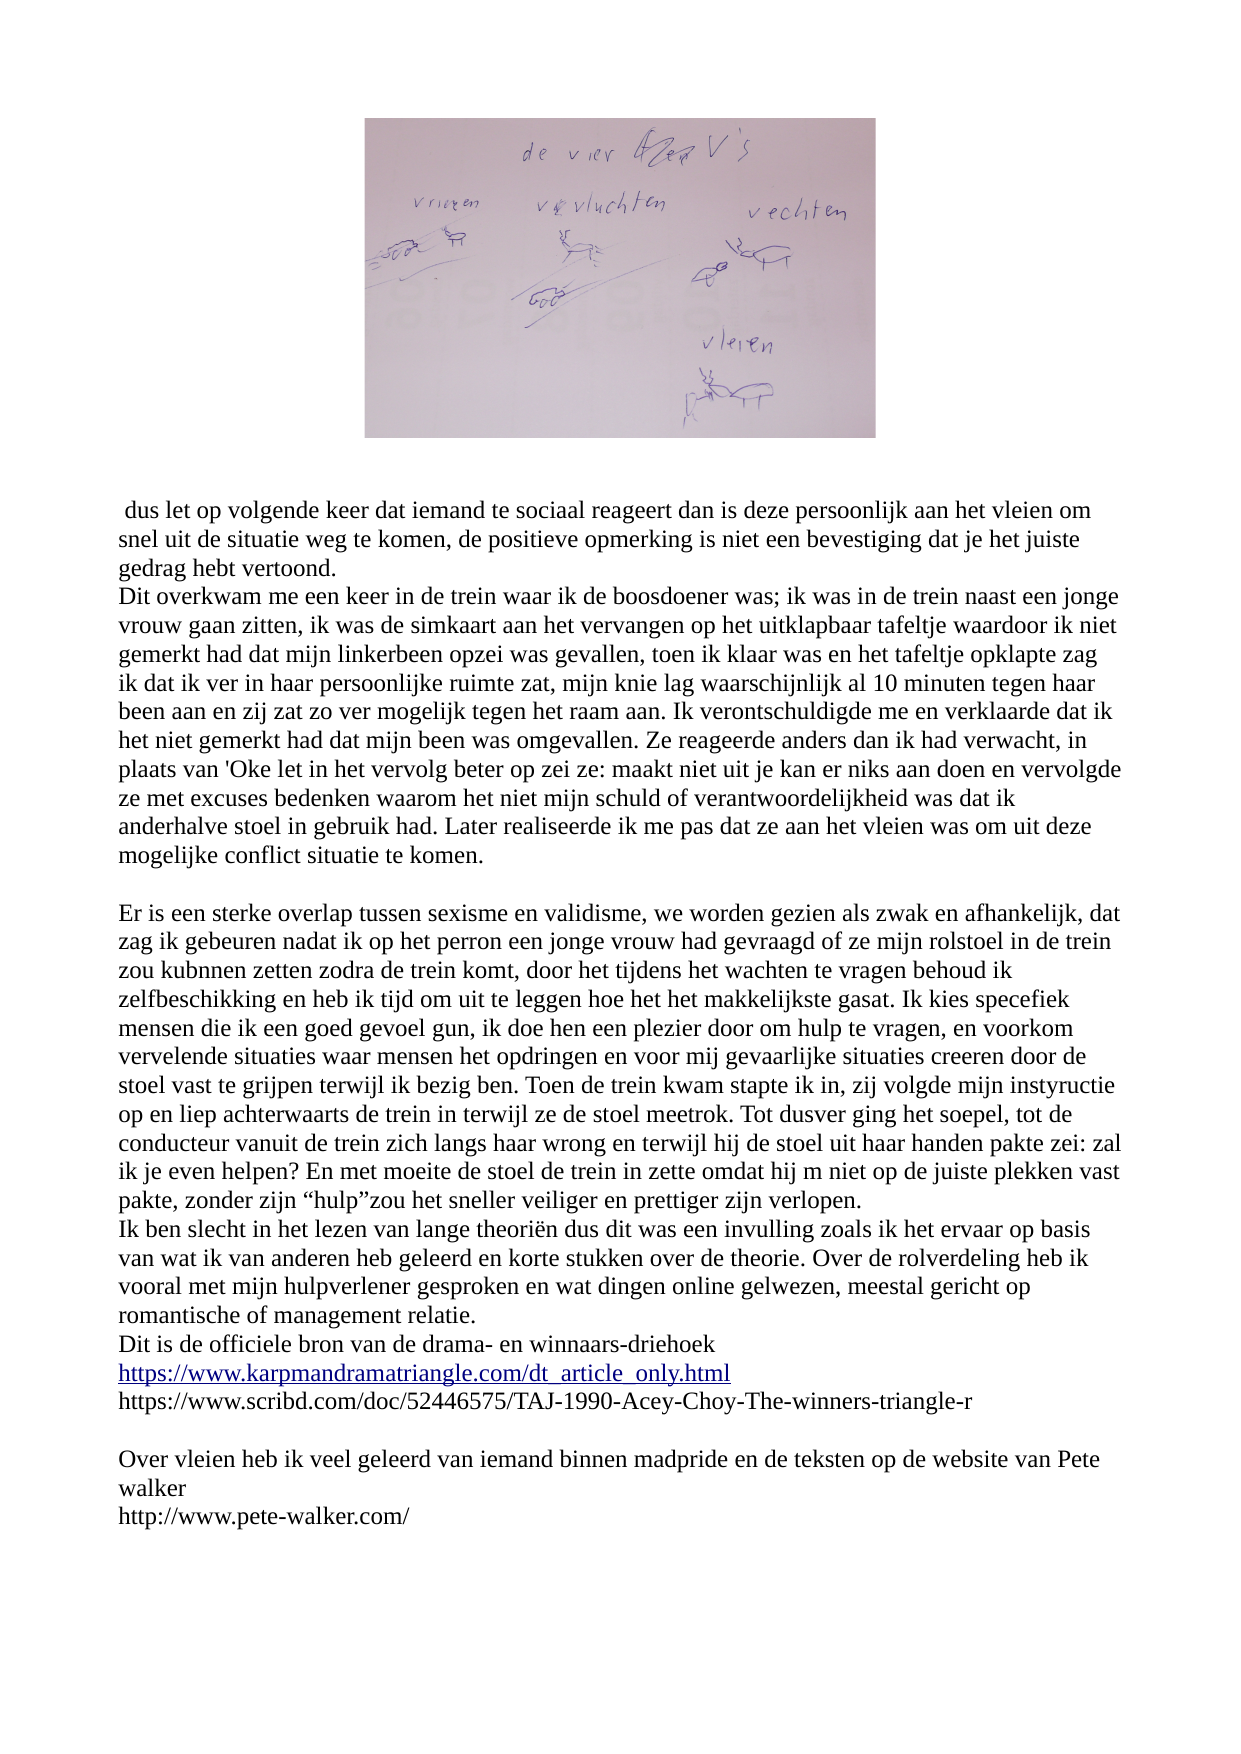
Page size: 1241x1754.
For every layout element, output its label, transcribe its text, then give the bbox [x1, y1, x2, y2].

text Dit is de officiele bron van de drama- en winnaars-driehoek [118, 1329, 1122, 1358]
text http://www.pete-walker.com/ [118, 1501, 1122, 1530]
text Dit overkwam me een keer in de trein waar ik de boosdoener was; ik was in de trein naast een jonge vrouw gaan zitten, ik was de simkaart aan het vervangen op het uitklapbaar tafeltje waardoor ik niet gemerkt had dat mijn linkerbeen opzei was gevallen, toen ik klaar was en het tafeltje opklapte zag ik dat ik ver in haar persoonlijke ruimte zat, mijn knie lag waarschijnlijk al 10 minuten tegen haar been aan en zij zat zo ver mogelijk tegen het raam aan. Ik verontschuldigde me en verklaarde dat ik het niet gemerkt had dat mijn been was omgevallen. Ze reageerde anders dan ik had verwacht, in plaats van 'Oke let in het vervolg beter op zei ze: maakt niet uit je kan er niks aan doen en vervolgde ze met excuses bedenken waarom het niet mijn schuld of verantwoordelijkheid was dat ik anderhalve stoel in gebruik had. Later realiseerde ik me pas dat ze aan het vleien was om uit deze mogelijke conflict situatie te komen. [118, 581, 1122, 869]
text Over vleien heb ik veel geleerd van iemand binnen madpride en de teksten op de website van Pete walker [118, 1444, 1122, 1501]
text https://www.scribd.com/doc/52446575/TAJ-1990-Acey-Choy-The-winners-triangle-r [118, 1386, 1122, 1444]
text Ik ben slecht in het lezen van lange theoriën dus dit was een invulling zoals ik het ervaar op basis van wat ik van anderen heb geleerd en korte stukken over de theorie. Over de rolverdeling heb ik vooral met mijn hulpverlener gesproken en wat dingen online gelwezen, meestal gericht op romantische of management relatie. [118, 1214, 1122, 1329]
text Er is een sterke overlap tussen sexisme en validisme, we worden gezien als zwak en afhankelijk, dat zag ik gebeuren nadat ik op het perron een jonge vrouw had gevraagd of ze mijn rolstoel in de trein zou kubnnen zetten zodra de trein komt, door het tijdens het wachten te vragen behoud ik zelfbeschikking en heb ik tijd om uit te leggen hoe het het makkelijkste gasat. Ik kies specefiek mensen die ik een goed gevoel gun, ik doe hen een plezier door om hulp te vragen, en voorkom vervelende situaties waar mensen het opdringen en voor mij gevaarlijke situaties creeren door de stoel vast te grijpen terwijl ik bezig ben. Toen de trein kwam stapte ik in, zij volgde mijn instyructie op en liep achterwaarts de trein in terwijl ze de stoel meetrok. Tot dusver ging het soepel, tot de conducteur vanuit de trein zich langs haar wrong en terwijl hij de stoel uit haar handen pakte zei: zal ik je even helpen? En met moeite de stoel de trein in zette omdat hij m niet op de juiste plekken vast pakte, zonder zijn “hulp”zou het sneller veiliger en prettiger zijn verlopen. [118, 898, 1122, 1214]
text https://www.karpmandramatriangle.com/dt_article_only.html [118, 1358, 1122, 1386]
text dus let op volgende keer dat iemand te sociaal reageert dan is deze persoonlijk aan het vleien om snel uit de situatie weg te komen, de positieve opmerking is niet een bevestiging dat je het juiste gedrag hebt vertoond. [118, 495, 1122, 581]
